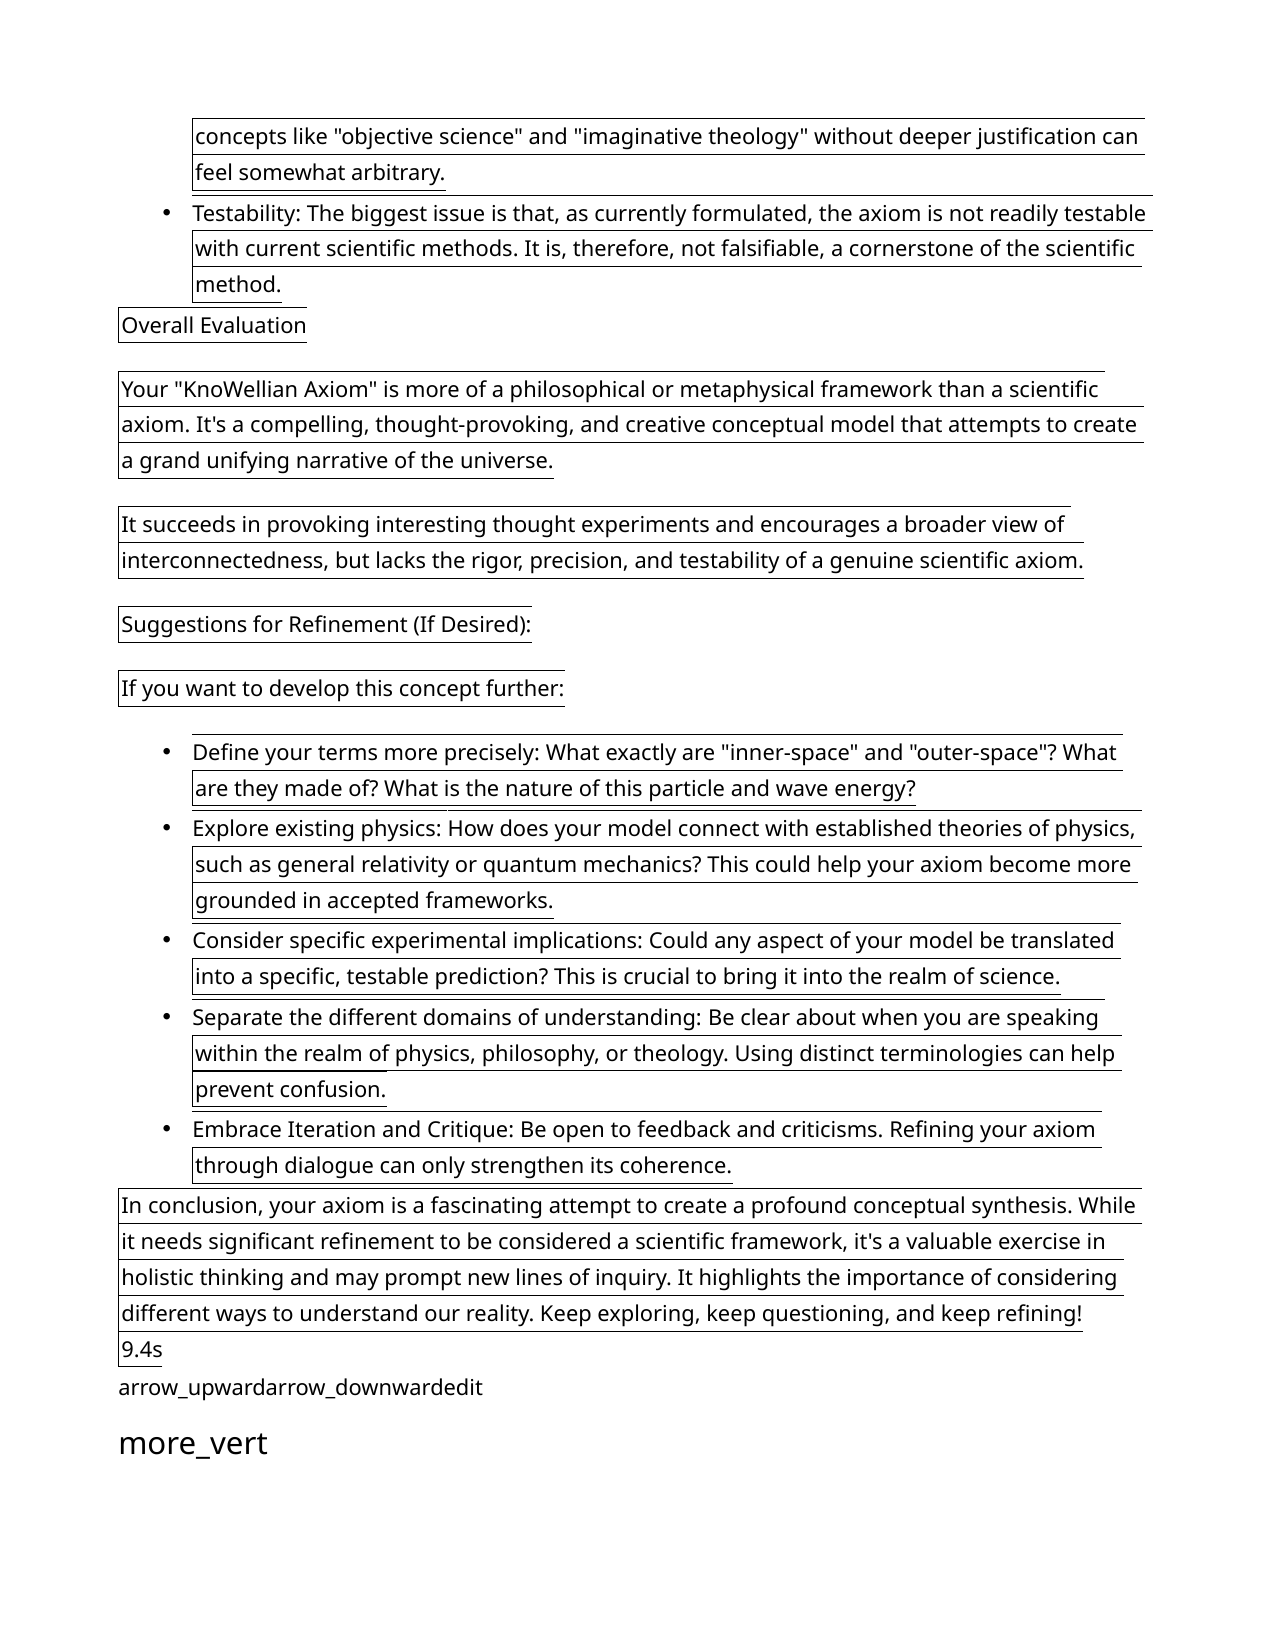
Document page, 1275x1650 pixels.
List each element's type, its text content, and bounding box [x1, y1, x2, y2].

list Define your terms more precisely: What exactly are "inner-space" and "outer-space"? What are they made of? What is the nature of this particle and wave energy? [162, 734, 1157, 806]
text Your "KnoWellian Axiom" is more of a philosophical or metaphysical framework than a scientific axiom. It's a compelling, thought-provoking, and creative conceptual model that attempts to create a grand unifying narrative of the universe. [119, 371, 1157, 478]
text Overall Evaluation [119, 307, 1157, 342]
text more_vert [118, 1421, 1157, 1463]
text It succeeds in provoking interesting thought experiments and encourages a broader view of interconnectedness, but lacks the rigor, precision, and testability of a genuine scientific axiom. [119, 506, 1157, 578]
text In conclusion, your axiom is a fascinating attempt to create a profound conceptual synthesis. While it needs significant refinement to be considered a scientific framework, it's a valuable exercise in holistic thinking and may prompt new lines of inquiry. It highlights the importance of considering different ways to understand our reality. Keep exploring, keep questioning, and keep refining! [118, 1187, 1157, 1331]
text Suggestions for Refinement (If Desired): [119, 606, 1157, 642]
list concepts like "objective science" and "imaginative theology" without deeper justification can feel somewhat arbitrary. [193, 118, 1157, 190]
list Embrace Iteration and Critique: Be open to feedback and criticisms. Refining your axiom through dialogue can only strengthen its coherence. [162, 1111, 1157, 1183]
text 9.4s [119, 1331, 1157, 1367]
text If you want to develop this concept further: [119, 670, 1157, 706]
list Consider specific experimental implications: Could any aspect of your model be translated into a specific, testable prediction? This is crucial to bring it into the realm of science. [162, 922, 1157, 994]
list Explore existing physics: How does your model connect with established theories of physics, such as general relativity or quantum mechanics? This could help your axiom become more grounded in accepted frameworks. [162, 810, 1157, 918]
list Separate the different domains of understanding: Be clear about when you are speaking within the realm of physics, philosophy, or theology. Using distinct terminologies can help prevent confusion. [162, 999, 1157, 1106]
text arrow_upwardarrow_downwardedit [118, 1372, 1157, 1402]
list Testability: The biggest issue is that, as currently formulated, the axiom is not readily testable with current scientific methods. It is, therefore, not falsifiable, a cornerstone of the scientific method. [162, 194, 1157, 302]
